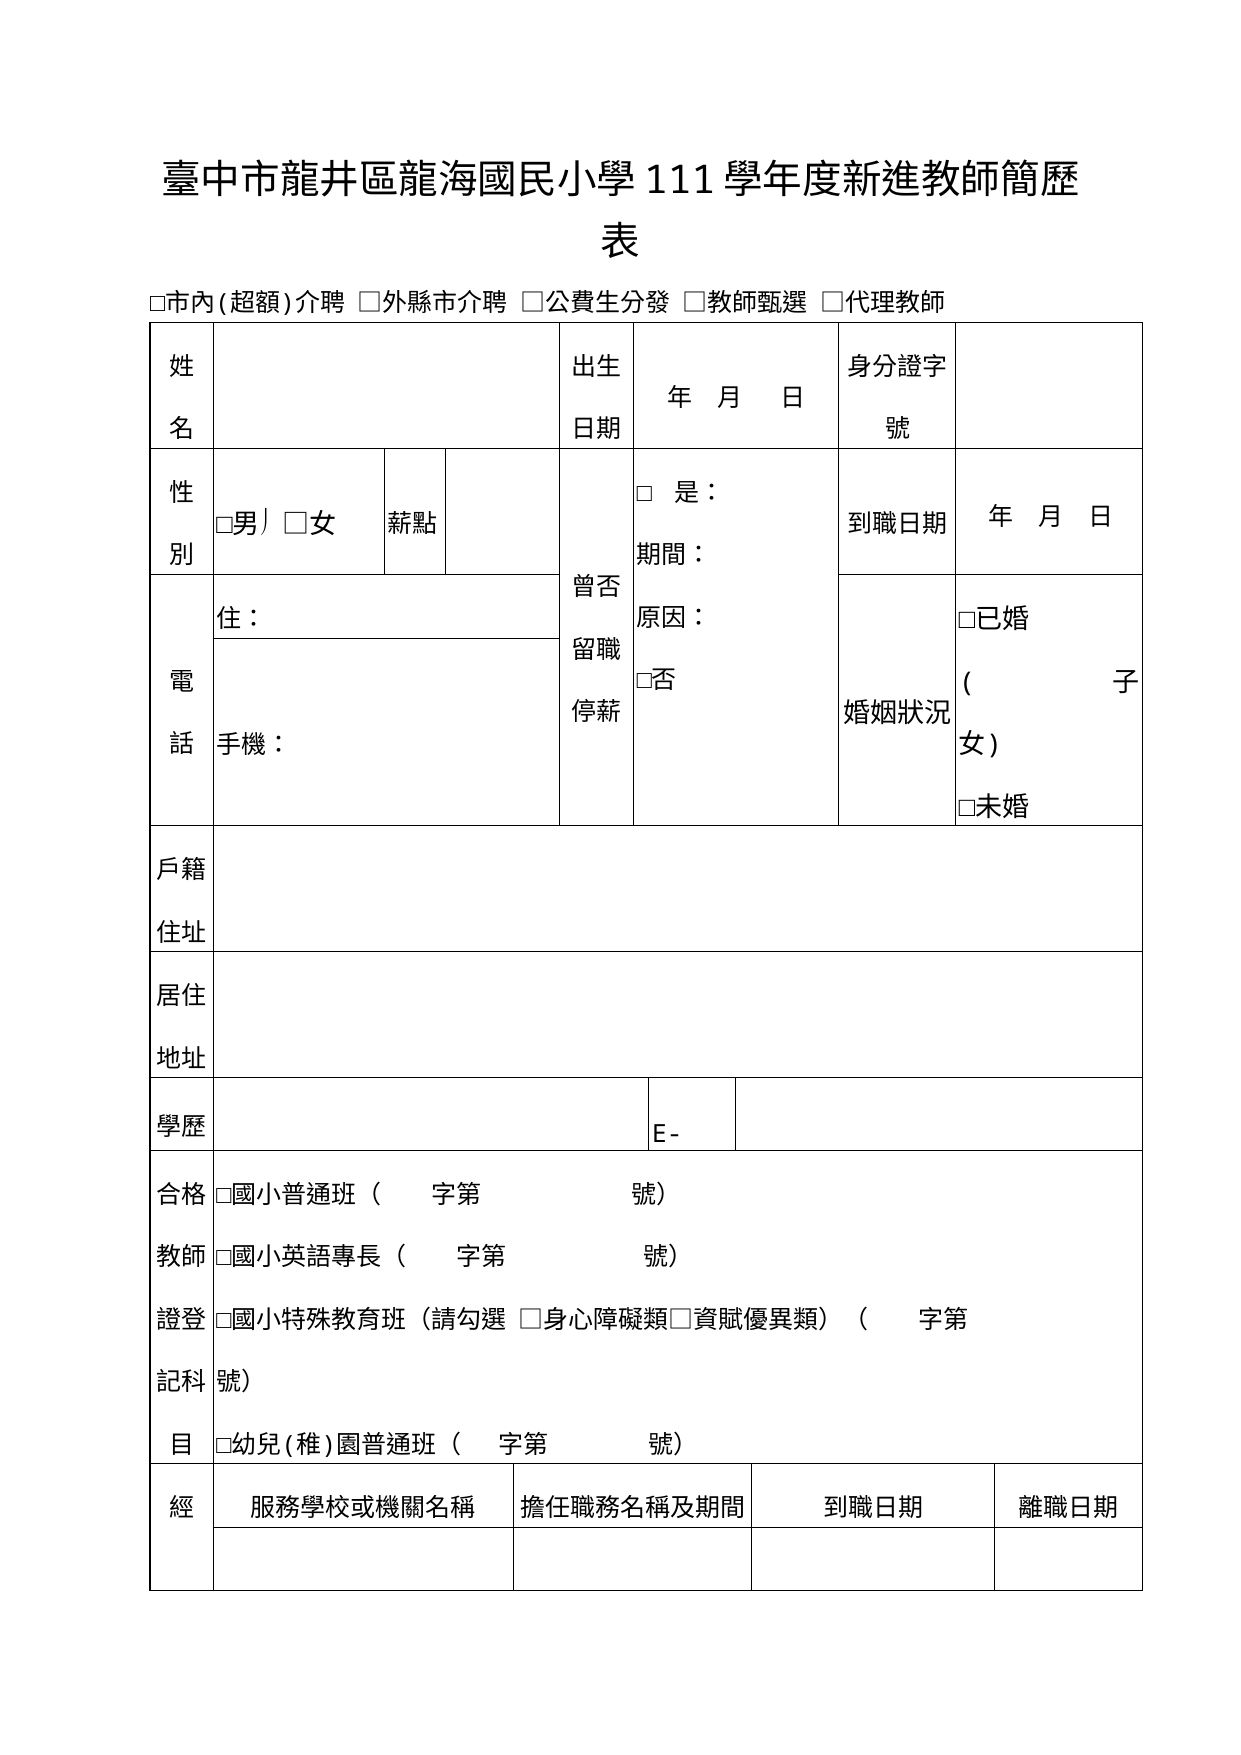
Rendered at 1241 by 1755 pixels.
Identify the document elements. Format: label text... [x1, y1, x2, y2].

table_cell 合格教師證登記科目 [151, 1151, 213, 1463]
table_cell 住： [214, 575, 559, 637]
table_cell [446, 449, 559, 574]
table_cell 年 月 日 [956, 449, 1142, 574]
table_cell 婚姻狀況 [839, 575, 955, 825]
table_cell 學歷 [151, 1078, 213, 1150]
table_cell 薪點 [385, 449, 445, 574]
table_cell 手機： [214, 639, 559, 825]
table_cell 到職日期 [752, 1464, 994, 1527]
table_cell □已婚 ( 子 女) □未婚 [956, 575, 1142, 825]
table_cell □男 □女 [214, 449, 384, 574]
table_cell □國小普通班（ 字第 號） □國小英語專長（ 字第 號） □國小特殊教育班（請勾選 □身心障礙類□資賦優異類）（ 字第 號） □幼兒(稚)園普通班（ 字第 號） [214, 1151, 1142, 1463]
table_cell 戶籍住址 [151, 826, 213, 951]
table_cell [214, 826, 1142, 951]
table_cell 服務學校或機關名稱 [214, 1464, 513, 1527]
table_cell [736, 1078, 1142, 1150]
table_cell [514, 1528, 751, 1590]
table_cell 性 別 [151, 449, 213, 574]
table_header [214, 323, 559, 448]
table_cell [752, 1528, 994, 1590]
table_header 年 月 日 [634, 323, 838, 448]
text 臺中市龍井區龍海國民小學111學年度新進教師簡歷表 [150, 134, 1090, 259]
table_cell 居住地址 [151, 952, 213, 1077]
table_header 姓 名 [151, 323, 213, 448]
table_cell [214, 1528, 513, 1590]
table_header [956, 323, 1142, 448]
table_cell [995, 1528, 1142, 1590]
table_cell 到職日期 [839, 449, 955, 574]
table_header 出生 日期 [560, 323, 633, 448]
table_cell 是： 期間： 原因： □否 [634, 449, 838, 825]
table_cell 離職日期 [995, 1464, 1142, 1527]
table_cell E-mail [649, 1078, 735, 1150]
table_cell 擔任職務名稱及期間 [514, 1464, 751, 1527]
table_cell E-mail： [214, 1078, 648, 1150]
text □市內(超額)介聘 □外縣市介聘 □公費生分發 □教師甄選 □代理教師 [150, 259, 1090, 322]
table_cell 電 話 [151, 575, 213, 825]
table_header 身分證字號 [839, 323, 955, 448]
table_cell 曾否留職停薪 [560, 449, 633, 825]
table_cell 經 歷 [151, 1464, 213, 1590]
table_cell [214, 952, 1142, 1077]
